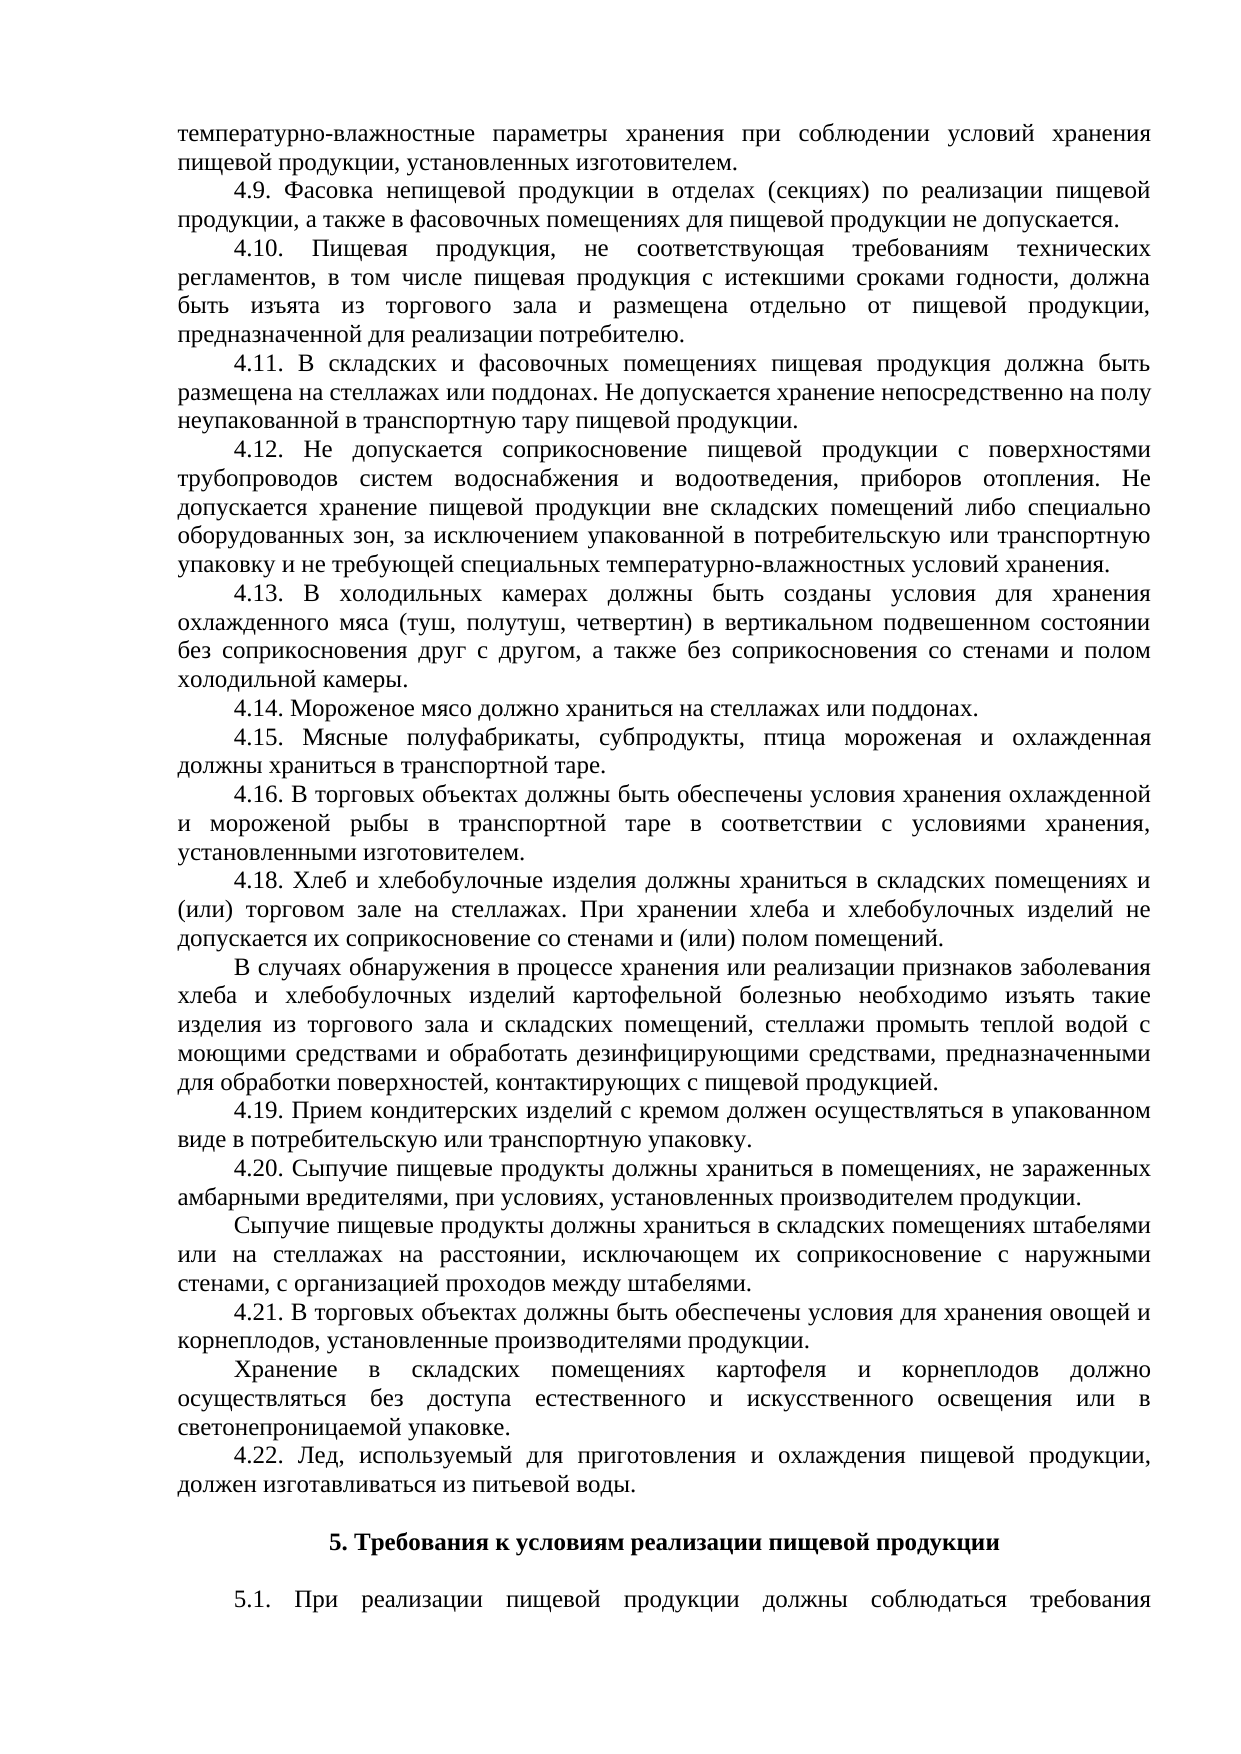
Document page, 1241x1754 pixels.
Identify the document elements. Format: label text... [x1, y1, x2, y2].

text В случаях обнаружения в процессе хранения или реализации признаков заболевания хлеба и хлебобулочных изделий картофельной болезнью необходимо изъять такие изделия из торгового зала и складских помещений, стеллажи промыть теплой водой с моющими средствами и обработать дезинфицирующими средствами, предназначенными для обработки поверхностей, контактирующих с пищевой продукцией. [177, 952, 1152, 1096]
title 5. Требования к условиям реализации пищевой продукции [177, 1527, 1152, 1556]
text 4.21. В торговых объектах должны быть обеспечены условия для хранения овощей и корнеплодов, установленные производителями продукции. [177, 1297, 1152, 1354]
text 4.15. Мясные полуфабрикаты, субпродукты, птица мороженая и охлажденная должны храниться в транспортной таре. [177, 722, 1152, 779]
text 4.11. В складских и фасовочных помещениях пищевая продукция должна быть размещена на стеллажах или поддонах. Не допускается хранение непосредственно на полу неупакованной в транспортную тару пищевой продукции. [177, 348, 1152, 434]
text 4.9. Фасовка непищевой продукции в отделах (секциях) по реализации пищевой продукции, а также в фасовочных помещениях для пищевой продукции не допускается. [177, 176, 1152, 233]
text 4.16. В торговых объектах должны быть обеспечены условия хранения охлажденной и мороженой рыбы в транспортной таре в соответствии с условиями хранения, установленными изготовителем. [177, 779, 1152, 866]
text 4.10. Пищевая продукция, не соответствующая требованиям технических регламентов, в том числе пищевая продукция с истекшими сроками годности, должна быть изъята из торгового зала и размещена отдельно от пищевой продукции, предназначенной для реализации потребителю. [177, 233, 1152, 348]
text 4.19. Прием кондитерских изделий с кремом должен осуществляться в упакованном виде в потребительскую или транспортную упаковку. [177, 1096, 1152, 1153]
text 4.20. Сыпучие пищевые продукты должны храниться в помещениях, не зараженных амбарными вредителями, при условиях, установленных производителем продукции. [177, 1153, 1152, 1211]
text 4.13. В холодильных камерах должны быть созданы условия для хранения охлажденного мяса (туш, полутуш, четвертин) в вертикальном подвешенном состоянии без соприкосновения друг с другом, а также без соприкосновения со стенами и полом холодильной камеры. [177, 578, 1152, 693]
text 4.12. Не допускается соприкосновение пищевой продукции с поверхностями трубопроводов систем водоснабжения и водоотведения, приборов отопления. Не допускается хранение пищевой продукции вне складских помещений либо специально оборудованных зон, за исключением упакованной в потребительскую или транспортную упаковку и не требующей специальных температурно-влажностных условий хранения. [177, 434, 1152, 578]
text 4.18. Хлеб и хлебобулочные изделия должны храниться в складских помещениях и (или) торговом зале на стеллажах. При хранении хлеба и хлебобулочных изделий не допускается их соприкосновение со стенами и (или) полом помещений. [177, 866, 1152, 952]
text 4.22. Лед, используемый для приготовления и охлаждения пищевой продукции, должен изготавливаться из питьевой воды. [177, 1441, 1152, 1498]
text Хранение в складских помещениях картофеля и корнеплодов должно осуществляться без доступа естественного и искусственного освещения или в светонепроницаемой упаковке. [177, 1354, 1152, 1441]
text 4.14. Мороженое мясо должно храниться на стеллажах или поддонах. [177, 693, 1152, 722]
text Сыпучие пищевые продукты должны храниться в складских помещениях штабелями или на стеллажах на расстоянии, исключающем их соприкосновение с наружными стенами, с организацией проходов между штабелями. [177, 1211, 1152, 1297]
text температурно-влажностные параметры хранения при соблюдении условий хранения пищевой продукции, установленных изготовителем. [177, 118, 1152, 176]
text 5.1. При реализации пищевой продукции должны соблюдаться требования [177, 1584, 1152, 1613]
